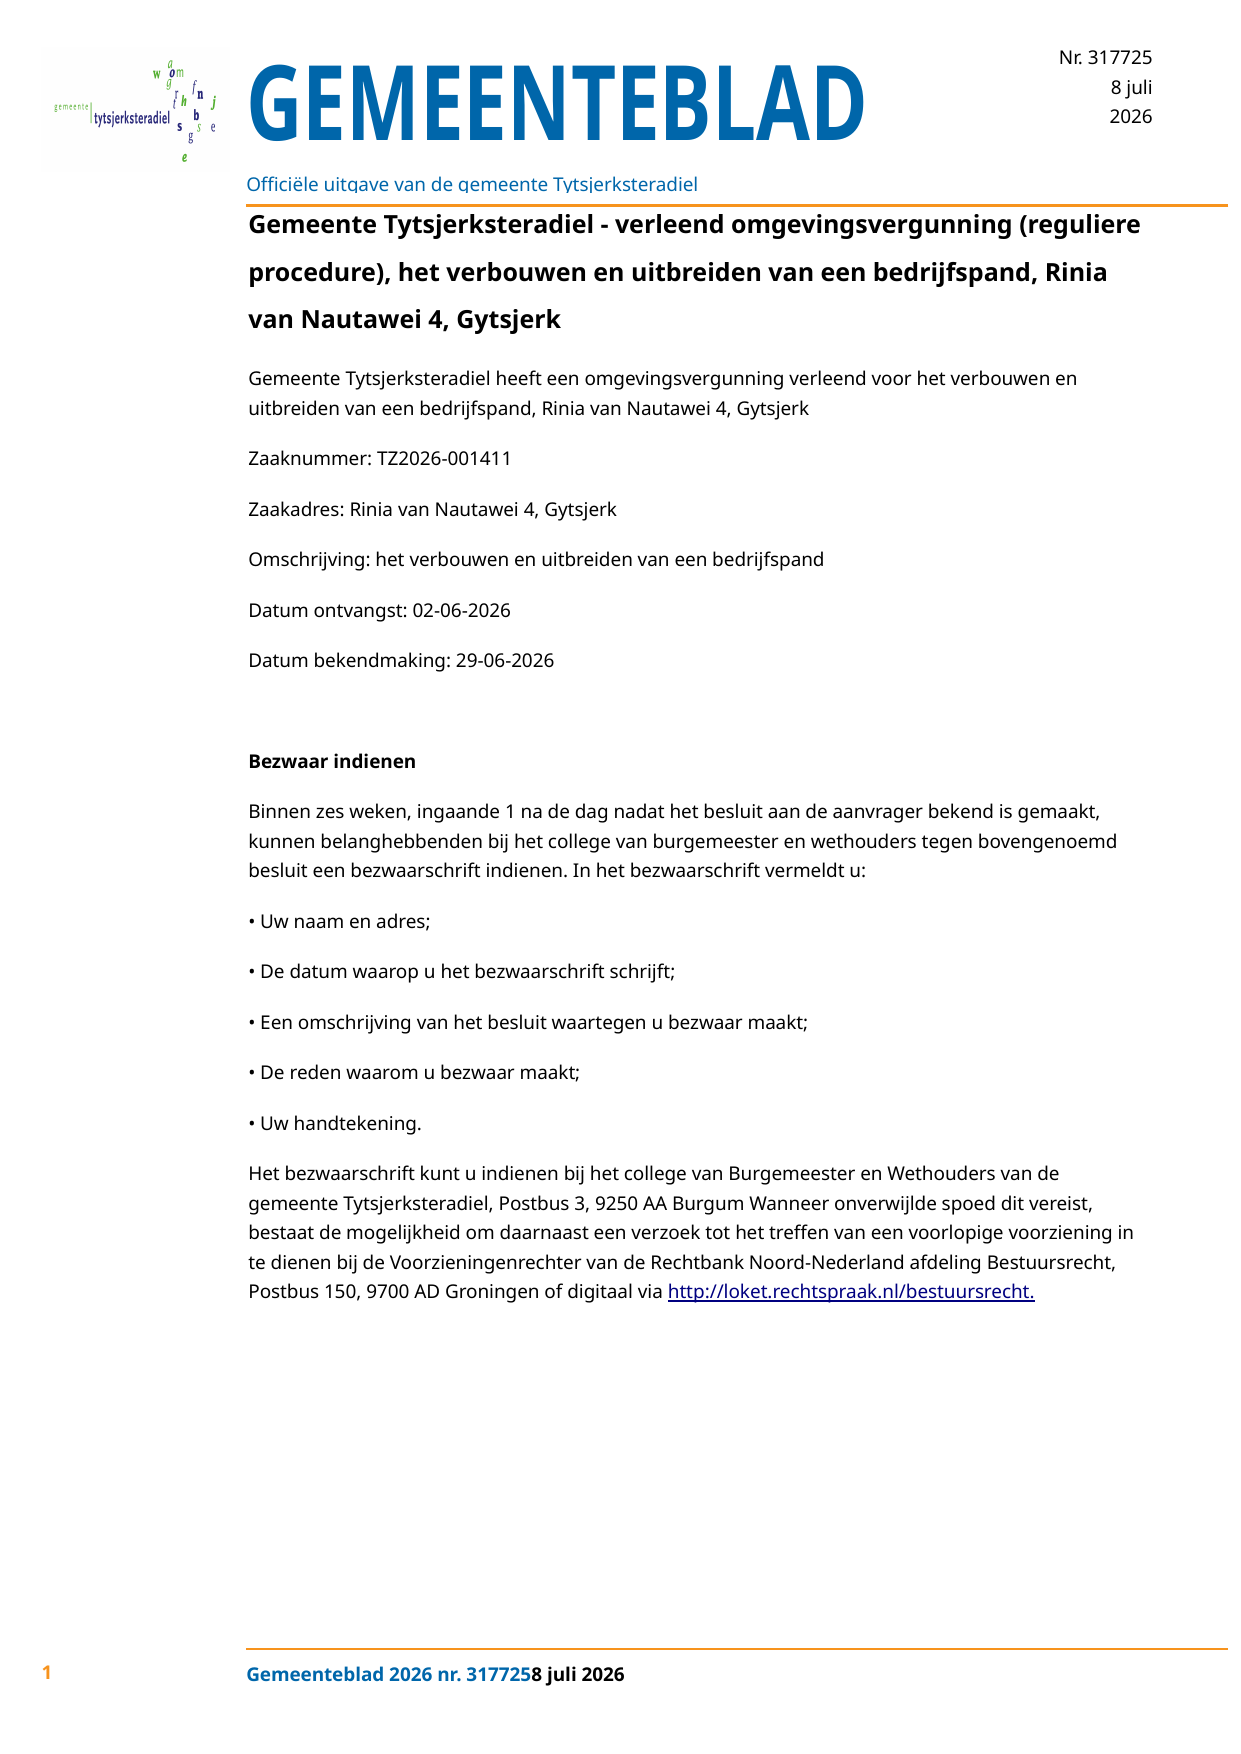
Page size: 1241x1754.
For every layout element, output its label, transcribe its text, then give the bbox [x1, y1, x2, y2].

picture [41, 47, 231, 172]
text • Een omschrijving van het besluit waartegen u bezwaar maakt; [248, 1009, 1152, 1034]
text • De reden waarom u bezwaar maakt; [248, 1059, 1152, 1085]
text Datum ontvangst: 02-06-2026 [248, 597, 1152, 622]
text Gemeente Tytsjerksteradiel - verleend omgevingsvergunning (reguliere procedure), het verbouwen en uitbreiden van een bedrijfspand, Rinia van Nautawei 4, Gytsjerk [248, 207, 1152, 336]
text Zaakadres: Rinia van Nautawei 4, Gytsjerk [248, 496, 1152, 522]
text • De datum waarop u het bezwaarschrift schrijft; [248, 958, 1152, 984]
text • Uw handtekening. [248, 1110, 1152, 1135]
text Bezwaar indienen [248, 748, 1152, 774]
text Datum bekendmaking: 29-06-2026 [248, 647, 1152, 673]
text Zaaknummer: TZ2026-001411 [248, 446, 1152, 471]
text Het bezwaarschrift kunt u indienen bij het college van Burgemeester en Wethouders van de gemeente Tytsjerksteradiel, Postbus 3, 9250 AA Burgum Wanneer onverwijlde spoed dit vereist, bestaat de mogelijkheid om daarnaast een verzoek tot het treffen van een voorlopige voorziening in te dienen bij de Voorzieningenrechter van de Rechtbank Noord-Nederland afdeling Bestuursrecht, Postbus 150, 9700 AD Groningen of digitaal via http://loket.rechtspraak.nl/bestuursrecht. [248, 1160, 1152, 1304]
text Gemeente Tytsjerksteradiel heeft een omgevingsvergunning verleend voor het verbouwen en uitbreiden van een bedrijfspand, Rinia van Nautawei 4, Gytsjerk [248, 366, 1152, 421]
text • Uw naam en adres; [248, 908, 1152, 934]
text Binnen zes weken, ingaande 1 na de dag nadat het besluit aan de aanvrager bekend is gemaakt, kunnen belanghebbenden bij het college van burgemeester en wethouders tegen bovengenoemd besluit een bezwaarschrift indienen. In het bezwaarschrift vermeldt u: [248, 798, 1152, 883]
text Omschrijving: het verbouwen en uitbreiden van een bedrijfspand [248, 546, 1152, 572]
